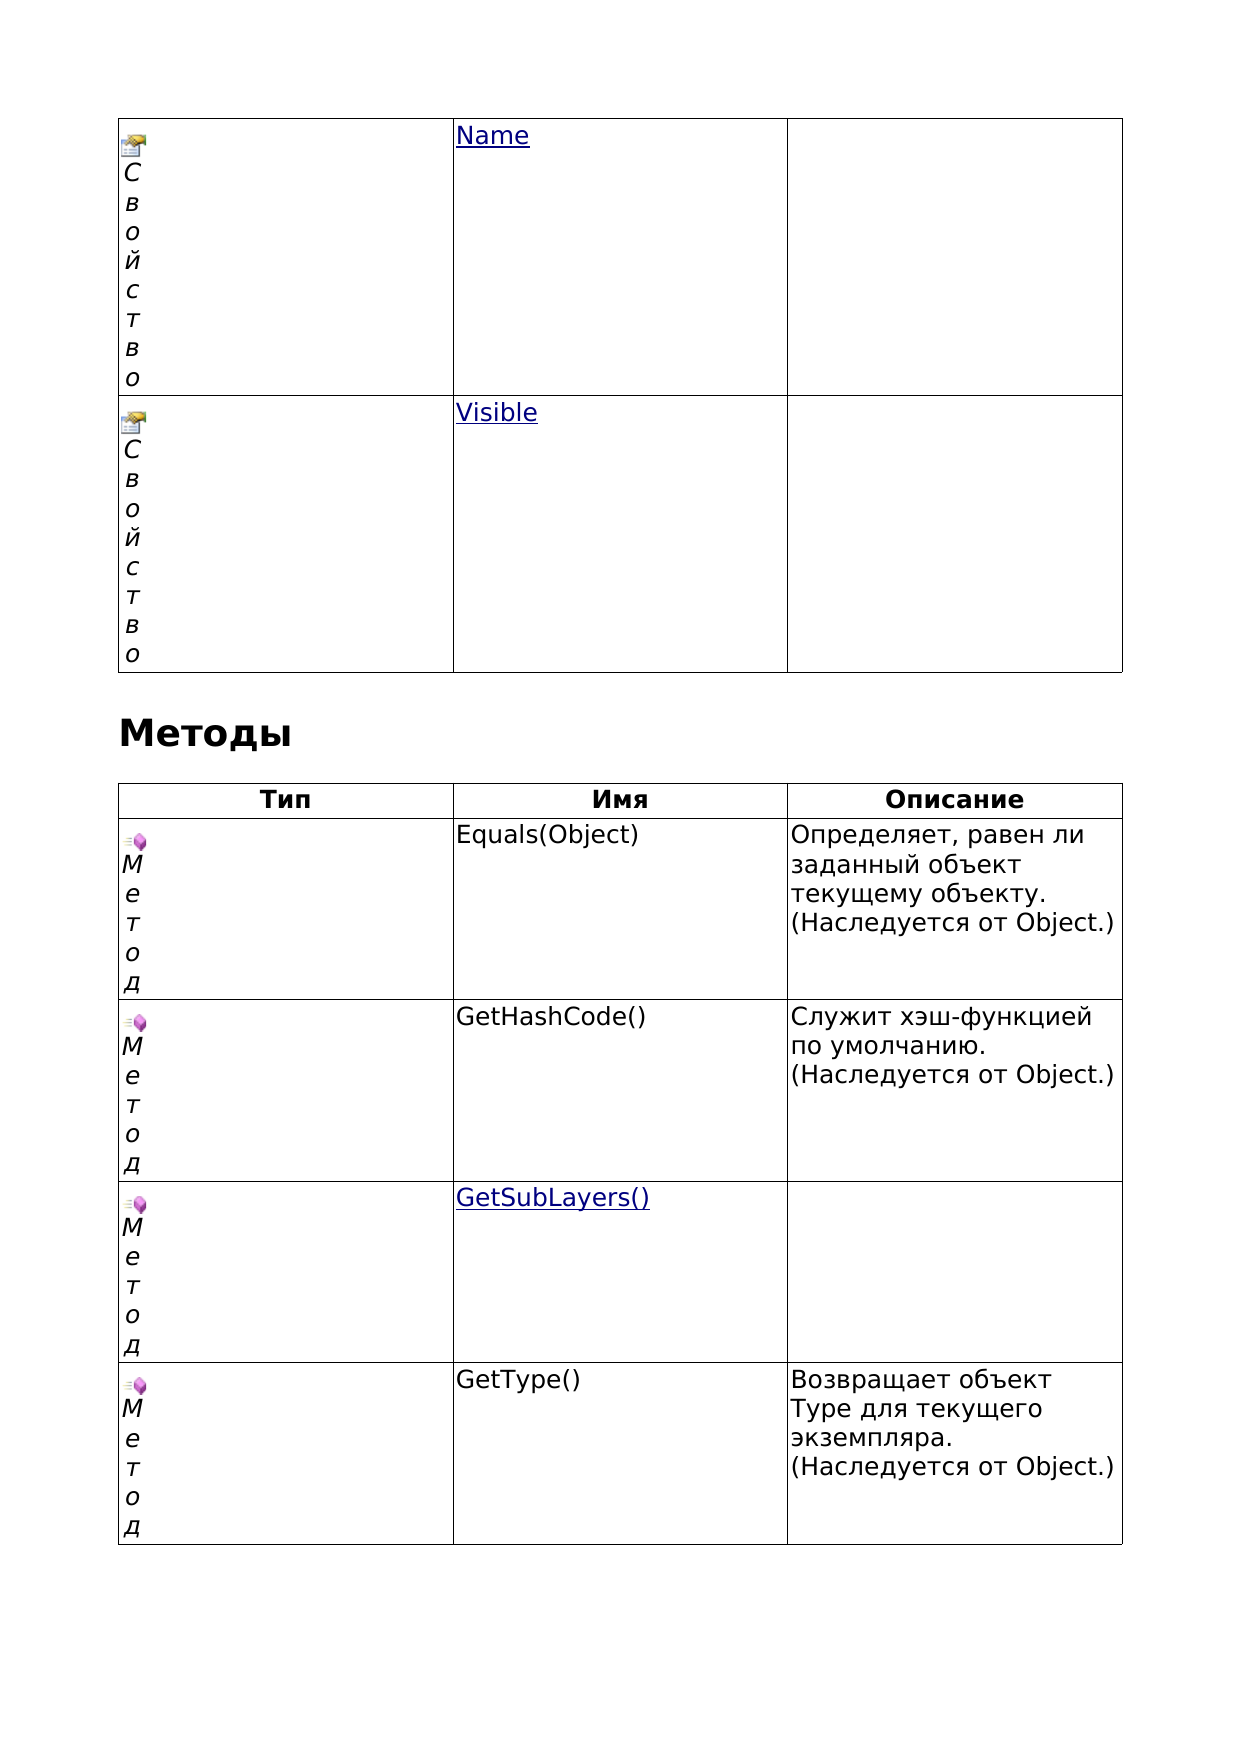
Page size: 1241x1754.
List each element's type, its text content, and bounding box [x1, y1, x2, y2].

picture [121, 1377, 147, 1395]
table_cell [119, 396, 453, 672]
table_cell [119, 819, 453, 999]
table_cell [788, 119, 1122, 395]
table_header Описание [788, 784, 1122, 818]
table_cell Определяет, равен ли заданный объект текущему объекту. (Наследуется от Object.) [788, 819, 1122, 999]
picture [121, 1014, 147, 1032]
table_cell Equals(Object) [454, 819, 787, 999]
table_cell [788, 396, 1122, 672]
table_header Имя [454, 784, 787, 818]
table_cell Visible [454, 396, 787, 672]
table_cell [119, 1182, 453, 1362]
table_cell GetSubLayers() [454, 1182, 787, 1362]
subtitle Методы [118, 712, 1122, 755]
table_cell Возвращает объект Type для текущего экземпляра. (Наследуется от Object.) [788, 1363, 1122, 1543]
table_cell [788, 1182, 1122, 1362]
picture [121, 133, 147, 159]
table_cell GetHashCode() [454, 1000, 787, 1181]
table_cell [119, 1000, 453, 1181]
table_cell [119, 1363, 453, 1543]
table_cell GetType() [454, 1363, 787, 1543]
table_header Тип [119, 784, 453, 818]
table_cell Name [454, 119, 787, 395]
table_cell [119, 119, 453, 395]
picture [121, 410, 147, 436]
picture [121, 833, 147, 851]
picture [121, 1196, 147, 1214]
table_cell Служит хэш-функцией по умолчанию. (Наследуется от Object.) [788, 1000, 1122, 1181]
